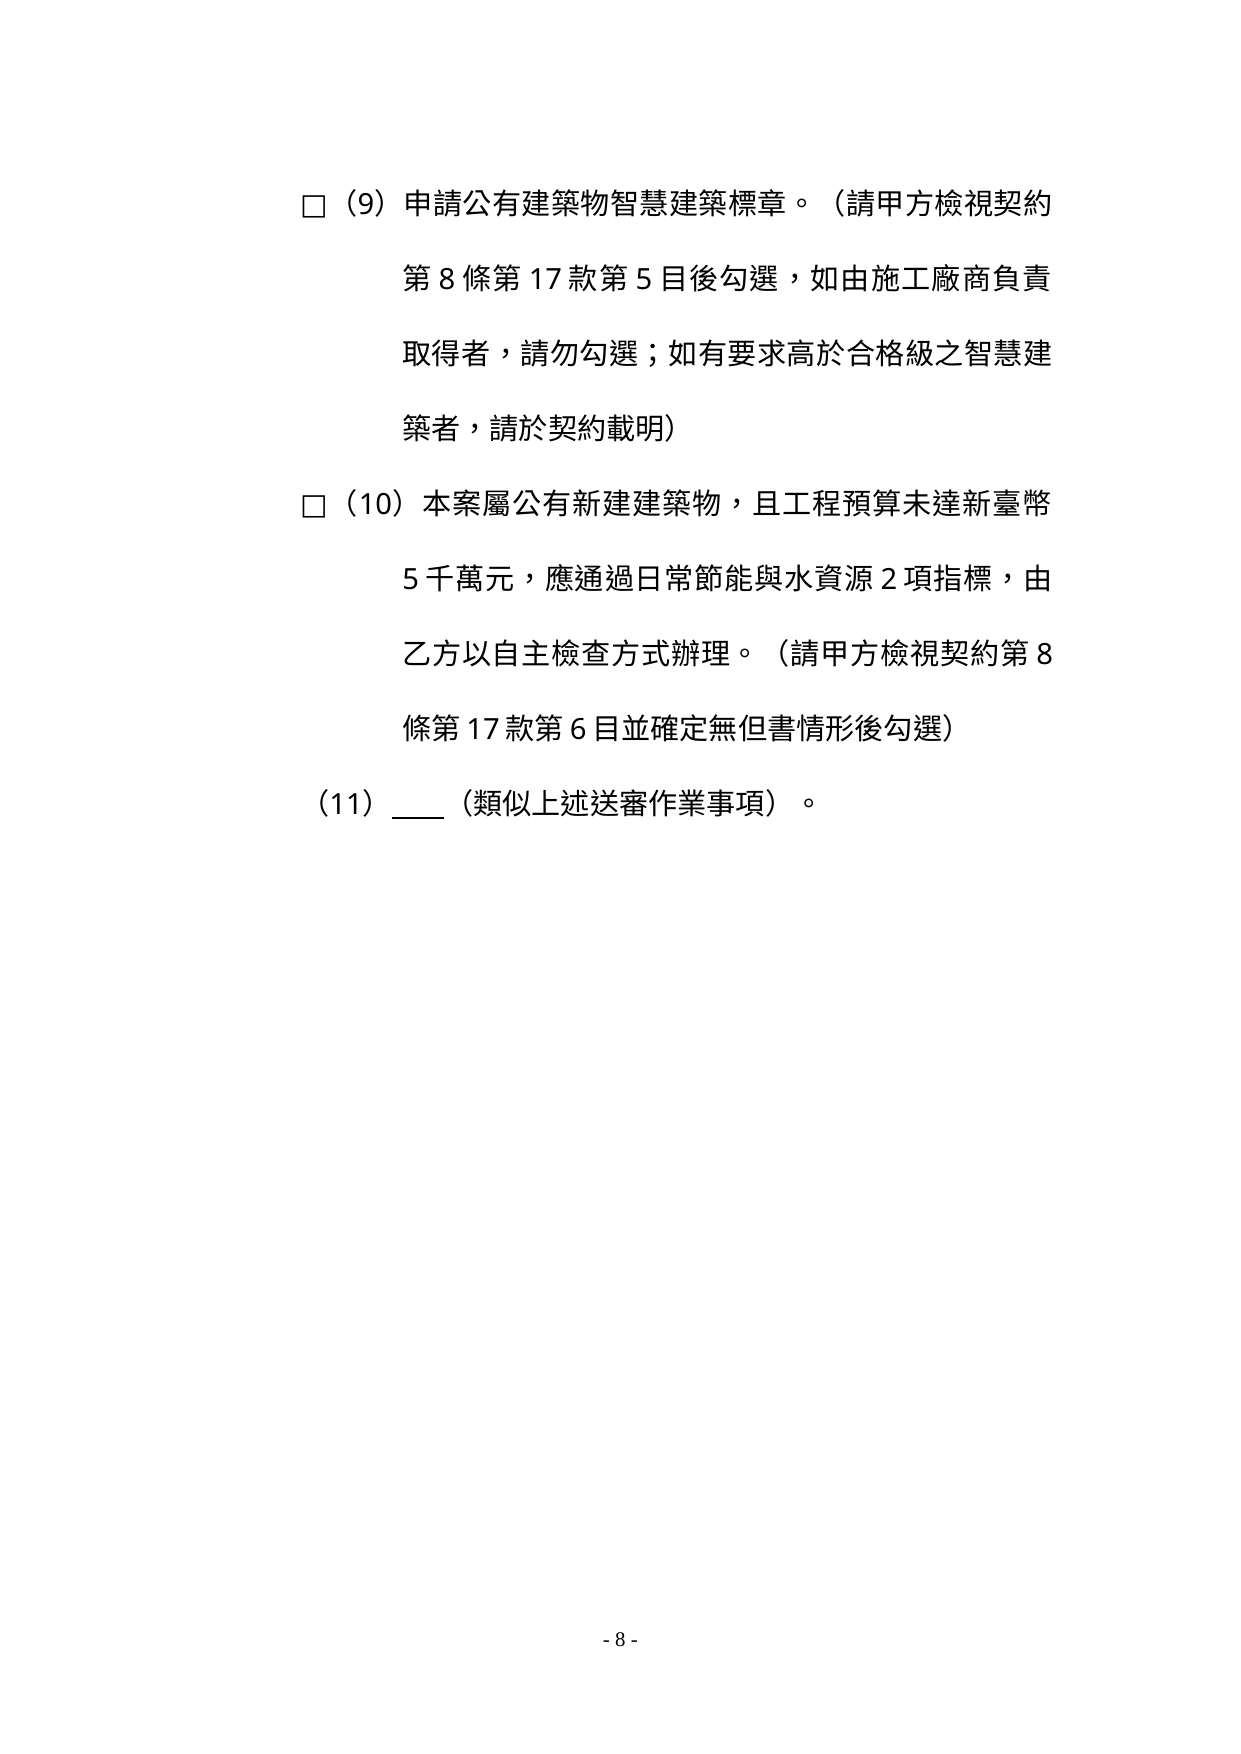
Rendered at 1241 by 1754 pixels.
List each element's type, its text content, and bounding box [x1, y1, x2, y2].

text （11） （類似上述送審作業事項）。 [300, 764, 1053, 839]
text □（10）本案屬公有新建建築物，且工程預算未達新臺幣5千萬元，應通過日常節能與水資源2項指標，由乙方以自主檢查方式辦理。（請甲方檢視契約第8條第17款第6目並確定無但書情形後勾選） [300, 464, 1053, 764]
text □（9）申請公有建築物智慧建築標章。（請甲方檢視契約第8條第17款第5目後勾選，如由施工廠商負責取得者，請勿勾選；如有要求高於合格級之智慧建築者，請於契約載明） [300, 164, 1053, 464]
